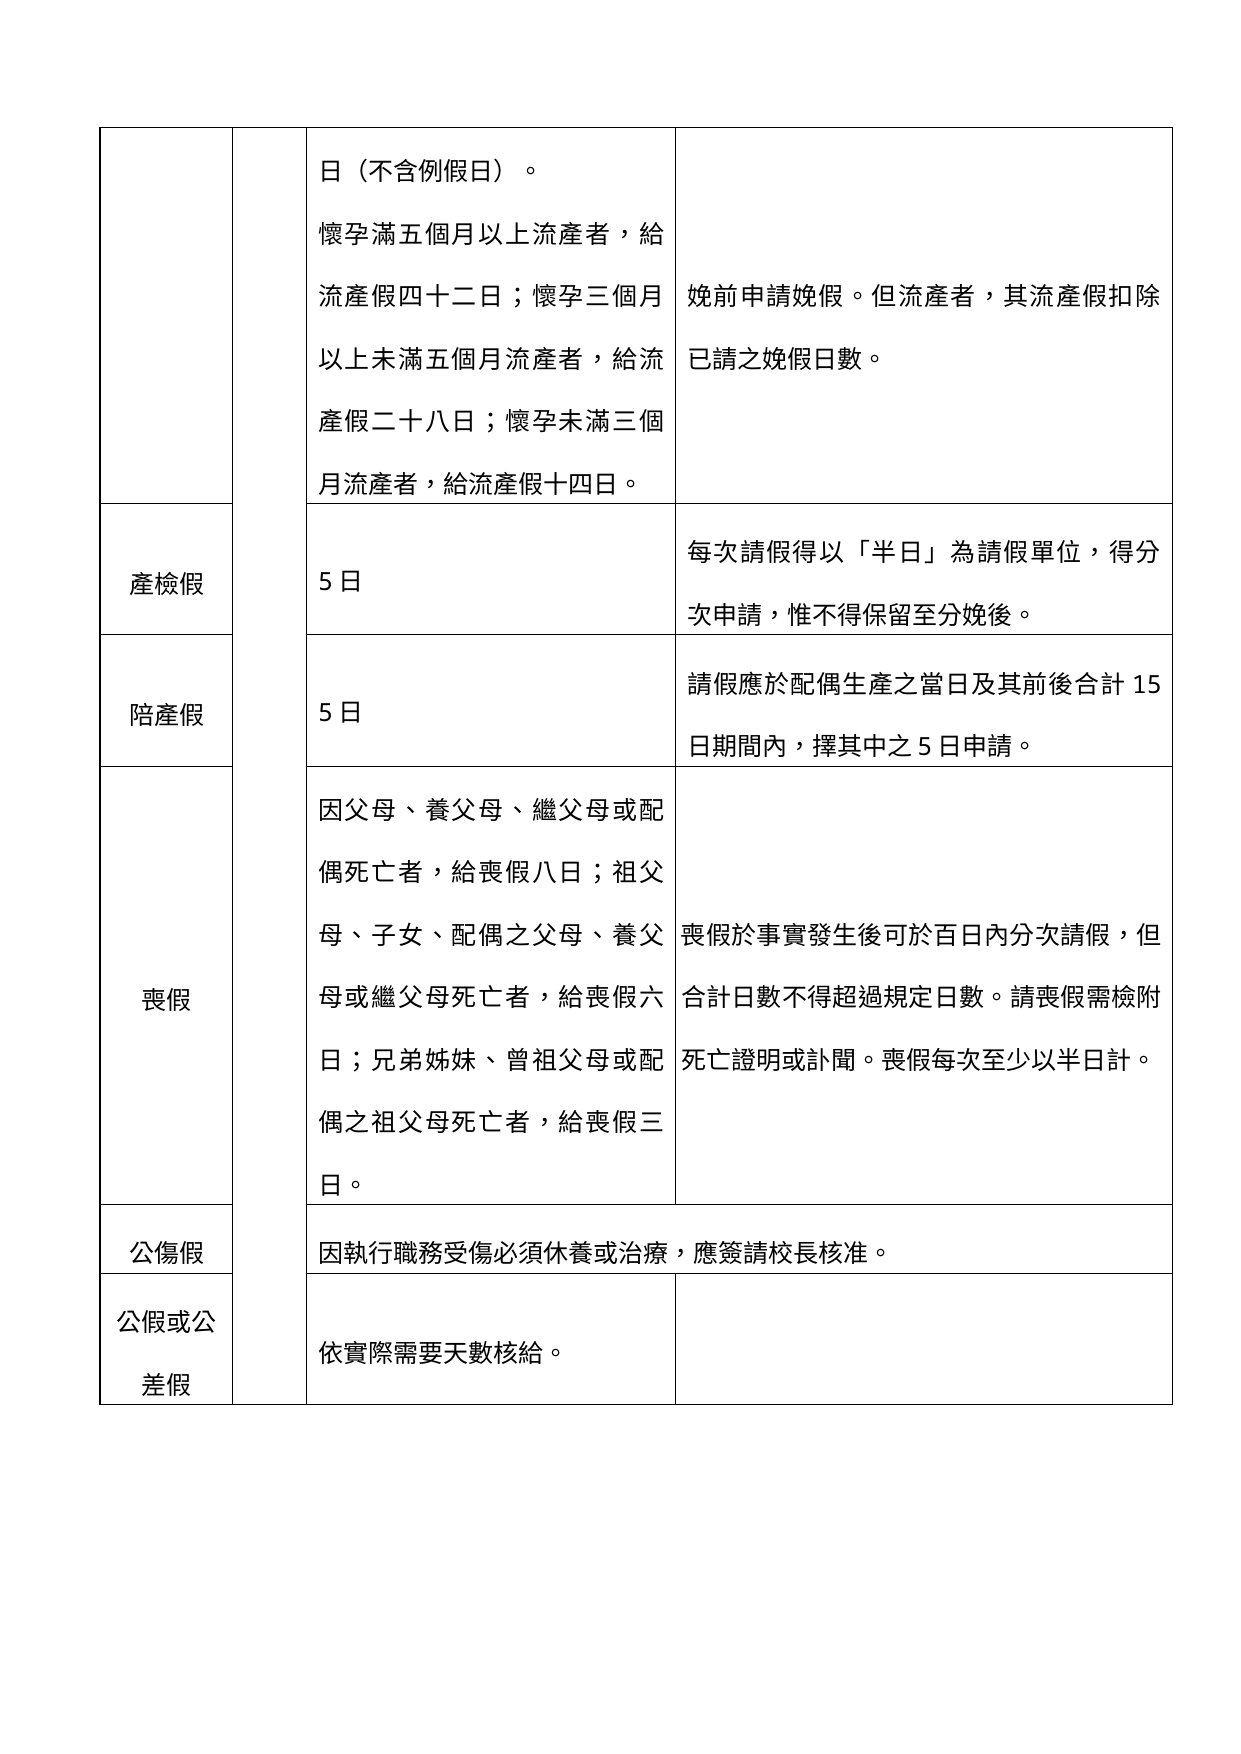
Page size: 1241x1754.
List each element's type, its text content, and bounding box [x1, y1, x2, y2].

table_cell 喪假 [101, 767, 232, 1204]
table_cell [101, 128, 232, 503]
table_cell 陪產假 [101, 635, 232, 766]
table_cell 依實際需要天數核給。 [307, 1274, 675, 1404]
table_cell 日（不含例假日）。 懷孕滿五個月以上流產者，給流產假四十二日；懷孕三個月以上未滿五個月流產者，給流產假二十八日；懷孕未滿三個月流產者，給流產假十四日。 [307, 128, 675, 503]
table_cell 5日 [307, 635, 675, 766]
table_cell 公傷假 [101, 1205, 232, 1273]
table_cell [233, 128, 306, 1404]
table_cell 喪假於事實發生後可於百日內分次請假，但合計日數不得超過規定日數。請喪假需檢附死亡證明或訃聞。喪假每次至少以半日計。 [676, 767, 1172, 1204]
table_cell 公假或公差假 [101, 1274, 232, 1404]
table_cell 請假應於配偶生產之當日及其前後合計15日期間內，擇其中之5日申請。 [676, 635, 1172, 766]
table_cell 每次請假得以「半日」為請假單位，得分次申請，惟不得保留至分娩後。 [676, 504, 1172, 634]
table_cell 5日 [307, 504, 675, 634]
table_cell 產檢假 [101, 504, 232, 634]
table_cell [676, 1274, 1172, 1404]
table_cell 因父母、養父母、繼父母或配偶死亡者，給喪假八日；祖父母、子女、配偶之父母、養父母或繼父母死亡者，給喪假六日；兄弟姊妹、曾祖父母或配偶之祖父母死亡者，給喪假三日。 [307, 767, 675, 1204]
table_cell 因執行職務受傷必須休養或治療，應簽請校長核准。 [307, 1205, 1172, 1273]
table_cell 娩前申請娩假。但流產者，其流產假扣除已請之娩假日數。 [676, 128, 1172, 503]
